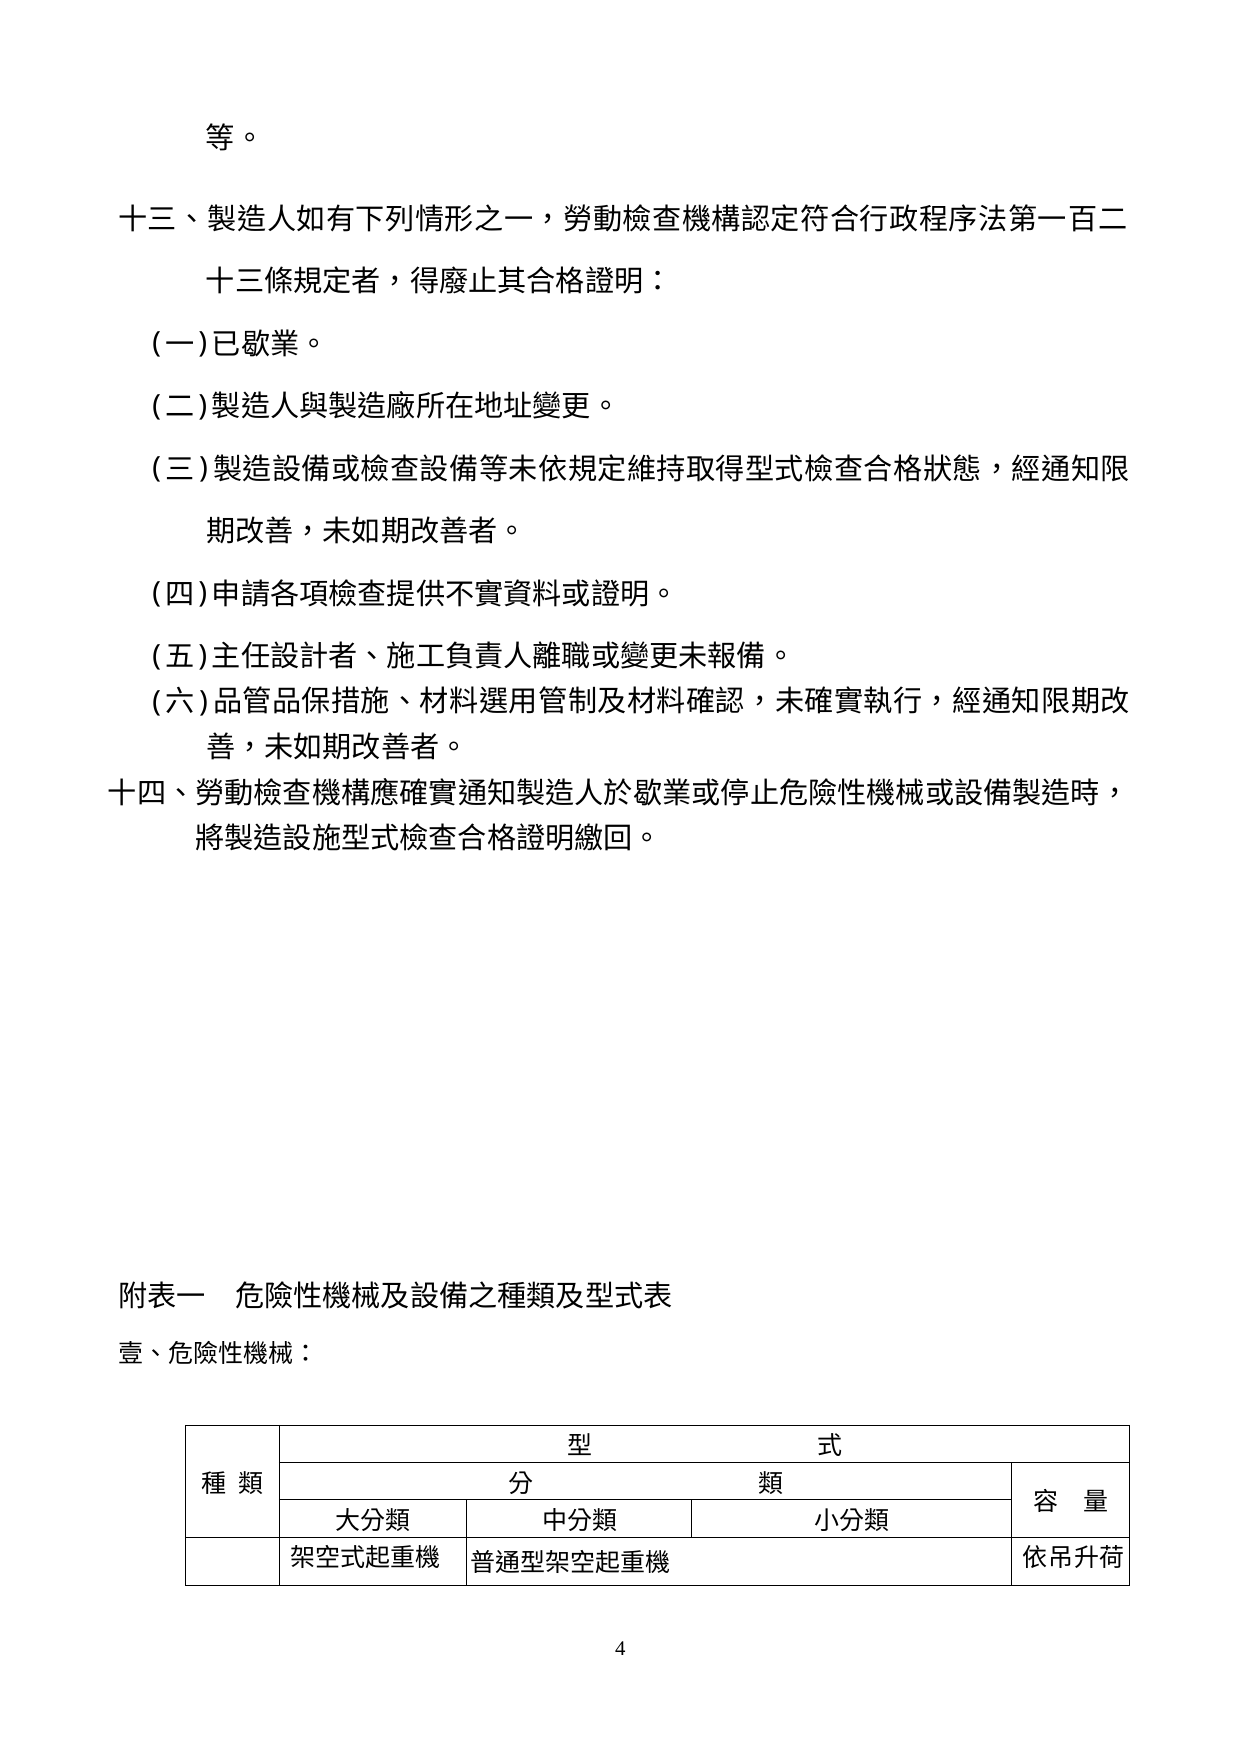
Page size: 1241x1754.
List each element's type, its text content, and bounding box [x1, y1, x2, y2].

table_cell 小分類 [692, 1500, 1011, 1537]
table_header 種 類 [186, 1426, 279, 1537]
table_cell 容 量 [1012, 1463, 1129, 1537]
table_cell 架空式起重機 [280, 1538, 466, 1584]
table_cell 分 類 [280, 1463, 1011, 1499]
text 十四、勞動檢查機構應確實通知製造人於歇業或停止危險性機械或設備製造時，將製造設施型式檢查合格證明繳回。 [108, 766, 1129, 858]
text 附表一 危險性機械及設備之種類及型式表 [118, 1273, 1122, 1315]
table_cell [186, 1538, 279, 1584]
table_cell 大分類 [280, 1500, 466, 1537]
text (五)主任設計者、施工負責人離職或變更未報備。 [147, 612, 1129, 675]
text (六)品管品保措施、材料選用管制及材料確認，未確實執行，經通知限期改善，未如期改善者。 [147, 675, 1129, 766]
text 壹、危險性機械： [118, 1334, 1122, 1370]
table_cell 依吊升荷 [1012, 1538, 1129, 1584]
text 十三、製造人如有下列情形之一，勞動檢查機構認定符合行政程序法第一百二十三條規定者，得廢止其合格證明： [118, 175, 1129, 300]
table_cell 普通型架空起重機 [467, 1538, 1011, 1584]
text (四)申請各項檢查提供不實資料或證明。 [147, 550, 1129, 612]
text (一)已歇業。 [147, 300, 1129, 362]
table_cell 中分類 [467, 1500, 691, 1537]
text 等。 [118, 112, 1129, 158]
table_header 型 式 [280, 1426, 1129, 1462]
text (二)製造人與製造廠所在地址變更。 [147, 362, 1133, 425]
text (三)製造設備或檢查設備等未依規定維持取得型式檢查合格狀態，經通知限期改善，未如期改善者。 [147, 425, 1129, 550]
